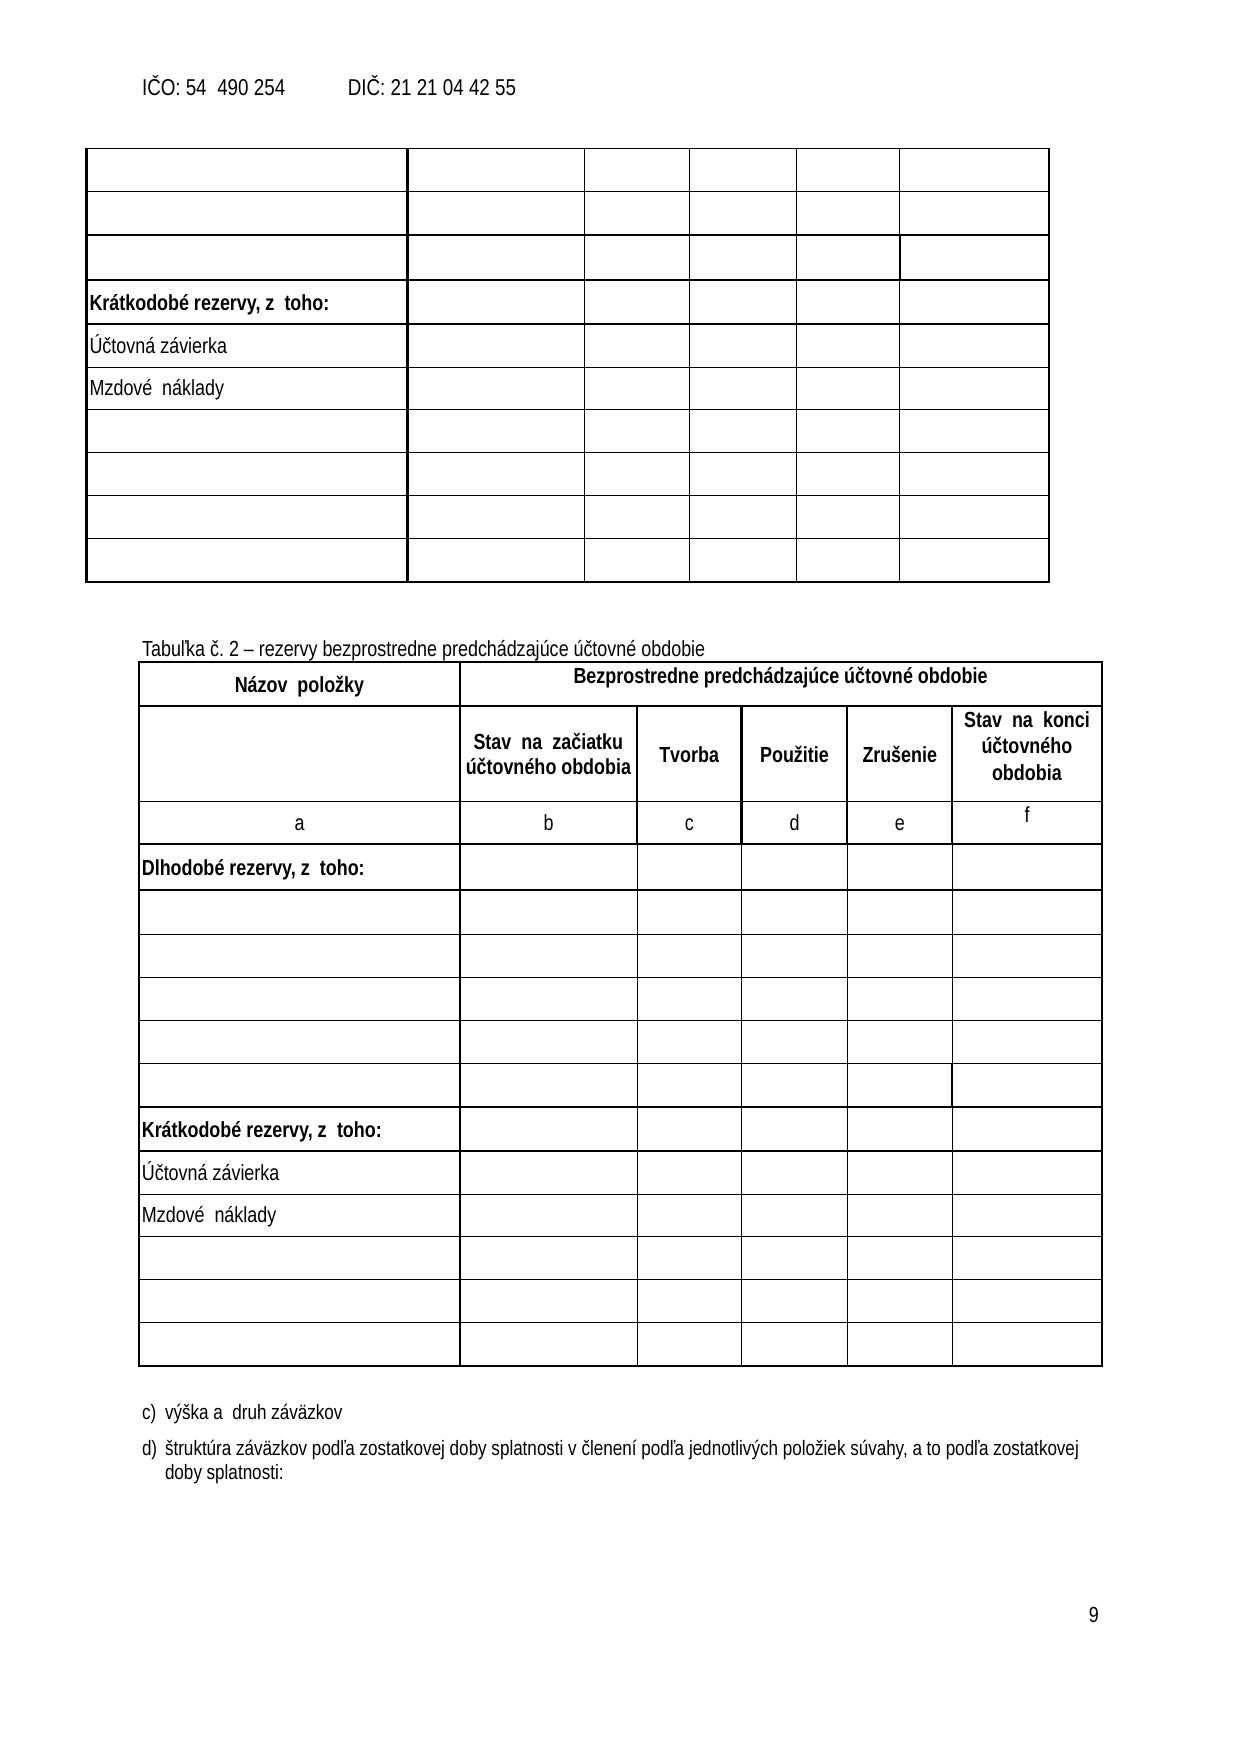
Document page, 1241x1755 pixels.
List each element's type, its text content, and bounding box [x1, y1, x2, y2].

table_cell [900, 281, 1048, 323]
table_cell [88, 192, 406, 234]
table_cell Krátkodobé rezervy, z toho: [88, 281, 406, 323]
table_cell [461, 1280, 637, 1322]
table_cell Stav na konci účtovného obdobia [953, 707, 1101, 801]
table_cell Tvorba [638, 707, 740, 801]
table_cell Účtovná závierka [140, 1152, 459, 1194]
table_cell [409, 192, 584, 234]
table_cell [953, 845, 1101, 888]
table_cell [848, 1108, 952, 1150]
table_cell [140, 978, 459, 1020]
table_cell Krátkodobé rezervy, z toho: [140, 1108, 459, 1150]
table_cell [638, 891, 741, 933]
table_cell [742, 1237, 847, 1279]
table_cell [742, 845, 847, 888]
table_cell [585, 236, 689, 279]
table_cell [900, 192, 1048, 234]
table_cell [585, 281, 689, 323]
table_cell [900, 539, 1048, 581]
table_cell [900, 410, 1048, 452]
table_cell [461, 1323, 637, 1365]
table_cell [461, 1108, 637, 1150]
table_cell [638, 1280, 741, 1322]
table_header Bezprostredne predchádzajúce účtovné obdobie [461, 663, 1101, 705]
table_cell [461, 1064, 637, 1106]
table_cell [1050, 538, 1154, 581]
table_cell [638, 1021, 741, 1063]
table_cell [900, 453, 1048, 495]
table_cell [900, 149, 1048, 191]
table_cell d [743, 802, 846, 843]
table_cell [461, 1152, 637, 1194]
table_cell [848, 845, 952, 888]
table_cell [848, 978, 952, 1020]
table_cell [848, 1237, 952, 1279]
table_cell [797, 281, 899, 323]
table_cell [690, 149, 796, 191]
table_cell [140, 707, 459, 801]
table_cell [797, 325, 899, 367]
table_cell [742, 891, 847, 933]
table_cell [409, 281, 584, 323]
table_cell [585, 368, 689, 409]
table_cell Použitie [743, 707, 846, 801]
table_cell [409, 539, 584, 581]
table_cell [585, 410, 689, 452]
table_cell b [461, 802, 636, 843]
table_cell [638, 1152, 741, 1194]
table_cell [848, 1195, 952, 1236]
table_cell [638, 1323, 741, 1365]
table_cell [585, 496, 689, 538]
table_cell Stav na začiatku účtovného obdobia [461, 707, 636, 801]
table_cell [797, 496, 899, 538]
table_cell [409, 325, 584, 367]
table_cell [797, 410, 899, 452]
table_cell [140, 1021, 459, 1063]
table_cell [140, 1064, 459, 1106]
table_cell [461, 845, 637, 888]
table_cell [797, 236, 899, 279]
table_cell [742, 1021, 847, 1063]
table_cell [1050, 323, 1154, 367]
table_cell [797, 539, 899, 581]
table_cell [140, 1280, 459, 1322]
table_cell [900, 496, 1048, 538]
table_cell [1050, 409, 1154, 452]
table_cell c [638, 802, 740, 843]
table_cell [742, 1195, 847, 1236]
table_cell Zrušenie [848, 707, 951, 801]
table_cell [900, 325, 1048, 367]
table_cell [638, 1237, 741, 1279]
table_cell [742, 1152, 847, 1194]
table_cell [585, 325, 689, 367]
table_cell [585, 192, 689, 234]
table_cell [848, 1323, 952, 1365]
table_cell [953, 1108, 1101, 1150]
table_cell [88, 496, 406, 538]
table_cell [953, 1195, 1101, 1236]
text c) výška a druh záväzkov [142, 1400, 1098, 1424]
table_cell [638, 845, 741, 888]
table_cell [140, 935, 459, 977]
table_cell [1050, 495, 1154, 538]
table_cell [797, 192, 899, 234]
table_cell e [848, 802, 951, 843]
table_cell [88, 539, 406, 581]
table_cell [690, 236, 796, 279]
table_cell [848, 935, 952, 977]
table_cell [848, 891, 952, 933]
text Tabuľka č. 2 – rezervy bezprostredne predchádzajúce účtovné obdobie [142, 636, 1098, 661]
table_cell [690, 192, 796, 234]
table_cell [461, 935, 637, 977]
table_cell [1050, 367, 1154, 409]
table_cell [585, 149, 689, 191]
table_cell [585, 453, 689, 495]
table_cell [1050, 234, 1154, 279]
table_cell [1050, 191, 1154, 234]
table_cell [1050, 279, 1154, 323]
table_cell [140, 891, 459, 933]
table_cell [690, 539, 796, 581]
table_cell [1050, 148, 1154, 191]
table_cell [742, 1108, 847, 1150]
table_cell [900, 368, 1048, 409]
table_cell [690, 496, 796, 538]
table_header Názov položky [140, 663, 459, 705]
table_cell [953, 1021, 1101, 1063]
table_cell [140, 1323, 459, 1365]
table_cell Účtovná závierka [88, 325, 406, 367]
table_cell [953, 1237, 1101, 1279]
table_cell [797, 453, 899, 495]
table_cell [88, 149, 406, 191]
text d) štruktúra záväzkov podľa zostatkovej doby splatnosti v členení podľa jednotlivých položiek súvahy, a to podľa zostatkovej doby splatnosti: [142, 1436, 1098, 1484]
table_cell Mzdové náklady [140, 1195, 459, 1236]
table_cell [461, 978, 637, 1020]
table_cell [638, 1064, 741, 1106]
table_cell [848, 1064, 951, 1106]
table_cell [409, 453, 584, 495]
table_cell [953, 891, 1101, 933]
table_cell [461, 1021, 637, 1063]
table_cell [953, 1280, 1101, 1322]
table_cell f [953, 802, 1101, 843]
table_cell [409, 496, 584, 538]
table_cell [638, 1108, 741, 1150]
table_cell [690, 281, 796, 323]
table_cell [88, 236, 406, 279]
table_cell [848, 1152, 952, 1194]
table_cell [88, 453, 406, 495]
table_cell [409, 236, 584, 279]
table_cell [690, 325, 796, 367]
table_cell [797, 368, 899, 409]
table_cell [461, 1195, 637, 1236]
table_cell [1050, 452, 1154, 495]
table_cell [690, 410, 796, 452]
table_cell [461, 1237, 637, 1279]
table_cell [638, 978, 741, 1020]
table_cell a [140, 802, 459, 843]
table_cell Dlhodobé rezervy, z toho: [140, 845, 459, 888]
table_cell [585, 539, 689, 581]
table_cell [742, 935, 847, 977]
table_cell [638, 1195, 741, 1236]
table_cell [409, 149, 584, 191]
table_cell [690, 453, 796, 495]
table_cell [953, 1152, 1101, 1194]
table_cell [88, 410, 406, 452]
table_cell [848, 1280, 952, 1322]
table_cell [953, 935, 1101, 977]
table_cell [409, 410, 584, 452]
table_cell [742, 1064, 847, 1106]
table_cell [953, 978, 1101, 1020]
table_cell Mzdové náklady [88, 368, 406, 409]
table_cell [638, 935, 741, 977]
table_cell [690, 368, 796, 409]
table_cell [461, 891, 637, 933]
table_cell [953, 1323, 1101, 1365]
table_cell [953, 1064, 1101, 1106]
table_cell [901, 236, 1048, 279]
table_cell [848, 1021, 952, 1063]
table_cell [409, 368, 584, 409]
table_cell [742, 1323, 847, 1365]
table_cell [140, 1237, 459, 1279]
table_cell [797, 149, 899, 191]
table_cell [742, 978, 847, 1020]
table_cell [742, 1280, 847, 1322]
